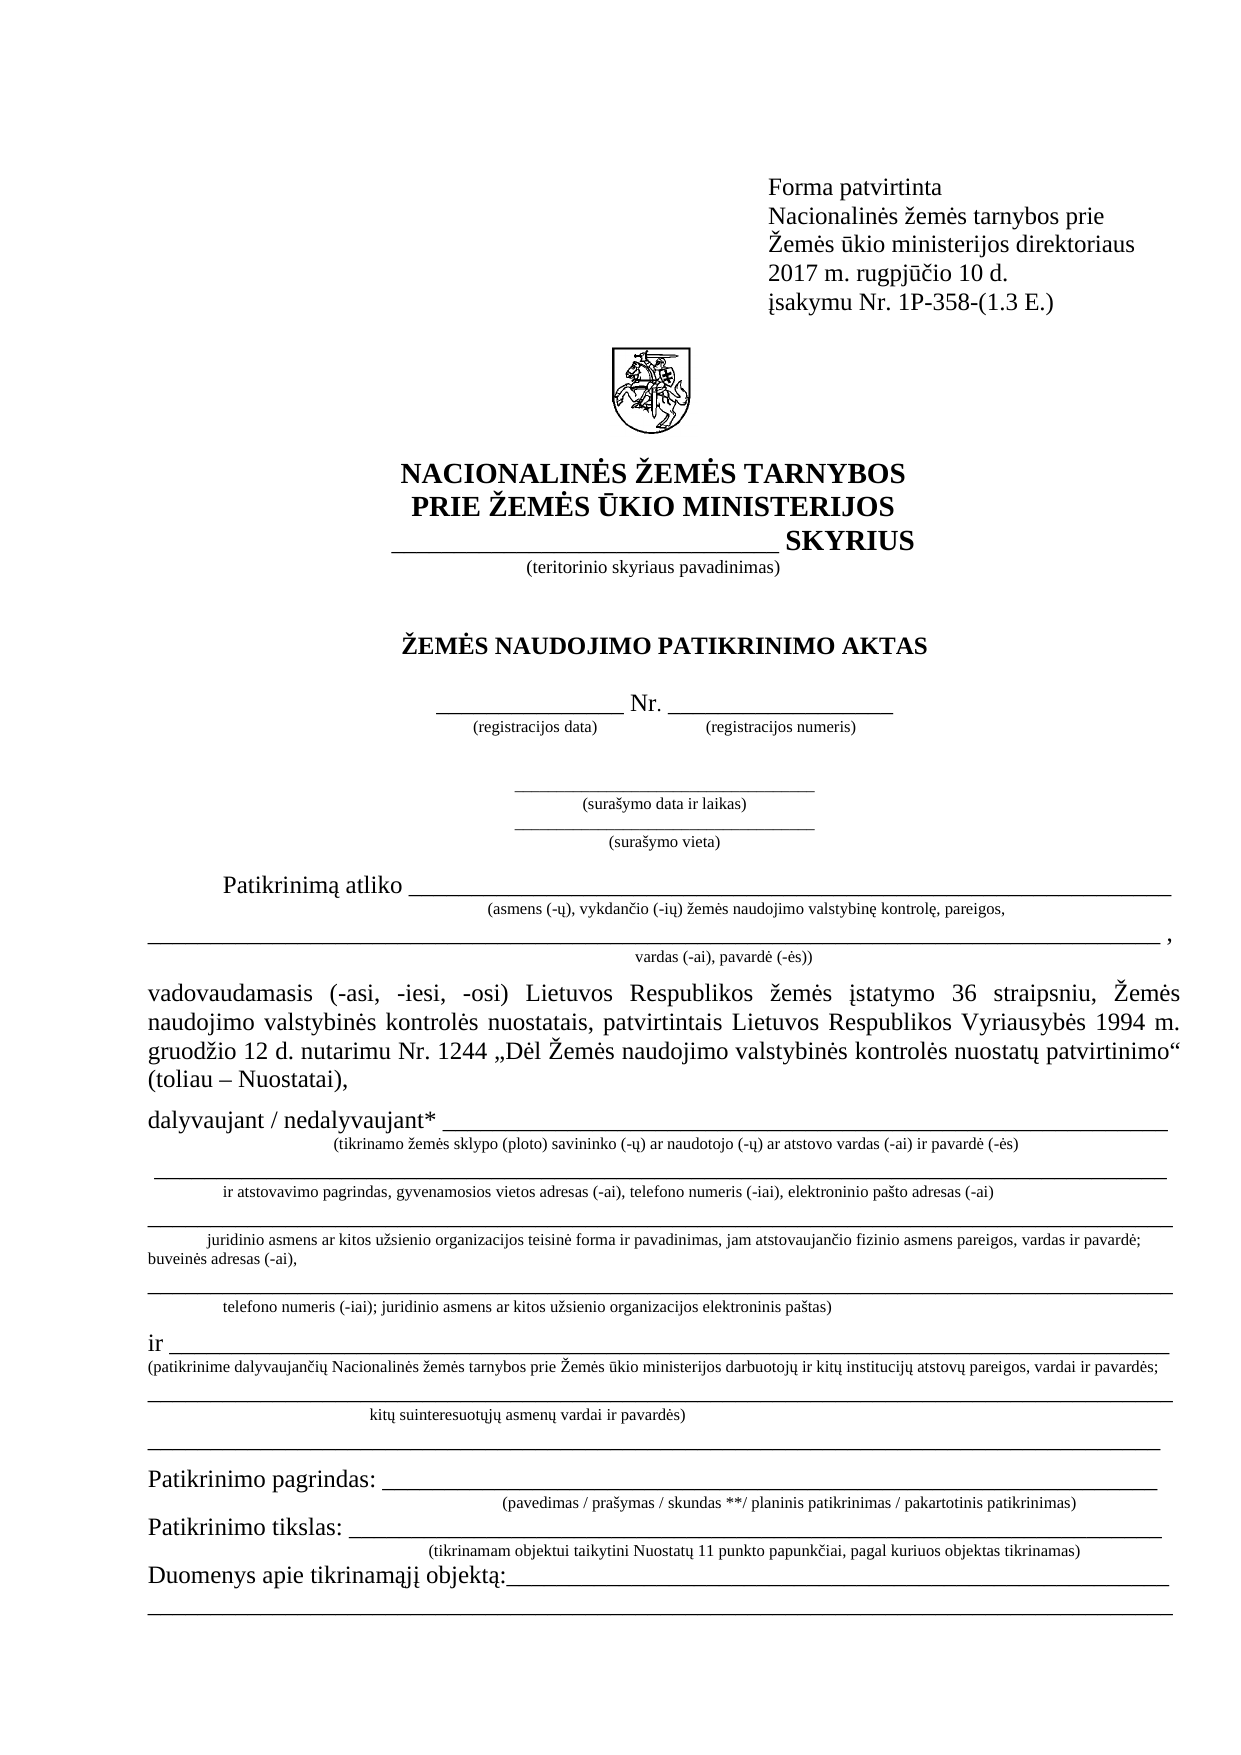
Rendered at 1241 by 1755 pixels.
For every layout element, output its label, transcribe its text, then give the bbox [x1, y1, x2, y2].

text Forma patvirtinta [148, 172, 1181, 201]
text _________________________________________________________________________________ [148, 1153, 1181, 1182]
text (pavedimas / prašymas / skundas **/ planinis patikrinimas / pakartotinis patikrinimas) [148, 1493, 1181, 1512]
text Duomenys apie tikrinamąjį objektą:_____________________________________________________ [148, 1560, 1181, 1589]
text _______________ Nr. __________________ [148, 688, 1181, 717]
text (surašymo vieta) [148, 832, 1181, 851]
text (tikrinamo žemės sklypo (ploto) savininko (-ų) ar naudotojo (-ų) ar atstovo vardas (-ai) ir pavardė (-ės) [148, 1134, 1181, 1153]
text dalyvaujant / nedalyvaujant* __________________________________________________________ [148, 1105, 1181, 1134]
text (registracijos data) (registracijos numeris) [148, 717, 1181, 736]
text 2017 m. rugpjūčio 10 d. [768, 258, 1181, 287]
text Patikrinimą atliko _____________________________________________________________ [148, 870, 1181, 899]
table_header Nacionalinės žemės tarnybos PRIE ŽEMĖS ŪKIO MINISTERIJOS _______________________________ skyrius (teritorinio skyriaus pavadinimas) [144, 345, 1162, 602]
text (asmens (-ų), vykdančio (-ių) žemės naudojimo valstybinę kontrolę, pareigos, [148, 899, 1181, 918]
text (patikrinime dalyvaujančių Nacionalinės žemės tarnybos prie Žemės ūkio ministerijos darbuotojų ir kitų institucijų atstovų pareigos, vardai ir pavardės; [148, 1357, 1181, 1376]
text (tikrinamam objektui taikytini Nuostatų 11 punkto papunkčiai, pagal kuriuos objektas tikrinamas) [148, 1541, 1181, 1560]
text ir ________________________________________________________________________________ [148, 1328, 1181, 1357]
text kitų suinteresuotųjų asmenų vardai ir pavardės) [148, 1405, 1181, 1424]
text ŽEMĖS NAUDOJIMO PATIKRINIMO AKTAS [148, 631, 1181, 659]
text Nacionalinės žemės tarnybos prie [768, 201, 1181, 229]
text __________________________________________________________________________________ [148, 1376, 1181, 1405]
text __________________________________________________________________________________ [148, 1268, 1181, 1297]
text Patikrinimo pagrindas: ______________________________________________________________ [148, 1464, 1181, 1493]
text juridinio asmens ar kitos užsienio organizacijos teisinė forma ir pavadinimas, jam atstovaujančio fizinio asmens pareigos, vardas ir pavardė; buveinės adresas (-ai), [148, 1230, 1181, 1268]
text vadovaudamasis (-asi, -iesi, -osi) Lietuvos Respublikos žemės įstatymo 36 straipsniu, Žemės naudojimo valstybinės kontrolės nuostatais, patvirtintais Lietuvos Respublikos Vyriausybės 1994 m. gruodžio 12 d. nutarimu Nr. 1244 „Dėl Žemės naudojimo valstybinės kontrolės nuostatų patvirtinimo“ (toliau – Nuostatai), [148, 978, 1181, 1093]
text ir atstovavimo pagrindas, gyvenamosios vietos adresas (-ai), telefono numeris (-iai), elektroninio pašto adresas (-ai) [148, 1182, 1181, 1201]
text Patikrinimo tikslas: _________________________________________________________________ [148, 1512, 1181, 1541]
text telefono numeris (-iai); juridinio asmens ar kitos užsienio organizacijos elektroninis paštas) [148, 1297, 1181, 1316]
text įsakymu Nr. 1P-358-(1.3 E.) [768, 287, 1181, 316]
text vardas (-ai), pavardė (-ės)) [148, 947, 1181, 966]
text _________________________________________________________________________________ [148, 1424, 1181, 1453]
text __________________________________________________________________________________ [148, 1201, 1181, 1230]
text ____________________________________ [148, 774, 1181, 794]
text __________________________________________________________________________________ [148, 1589, 1181, 1618]
text _________________________________________________________________________________ , [148, 918, 1181, 947]
text Žemės ūkio ministerijos direktoriaus [768, 229, 1181, 258]
text ____________________________________ [148, 813, 1181, 832]
text (surašymo data ir laikas) [148, 794, 1181, 813]
